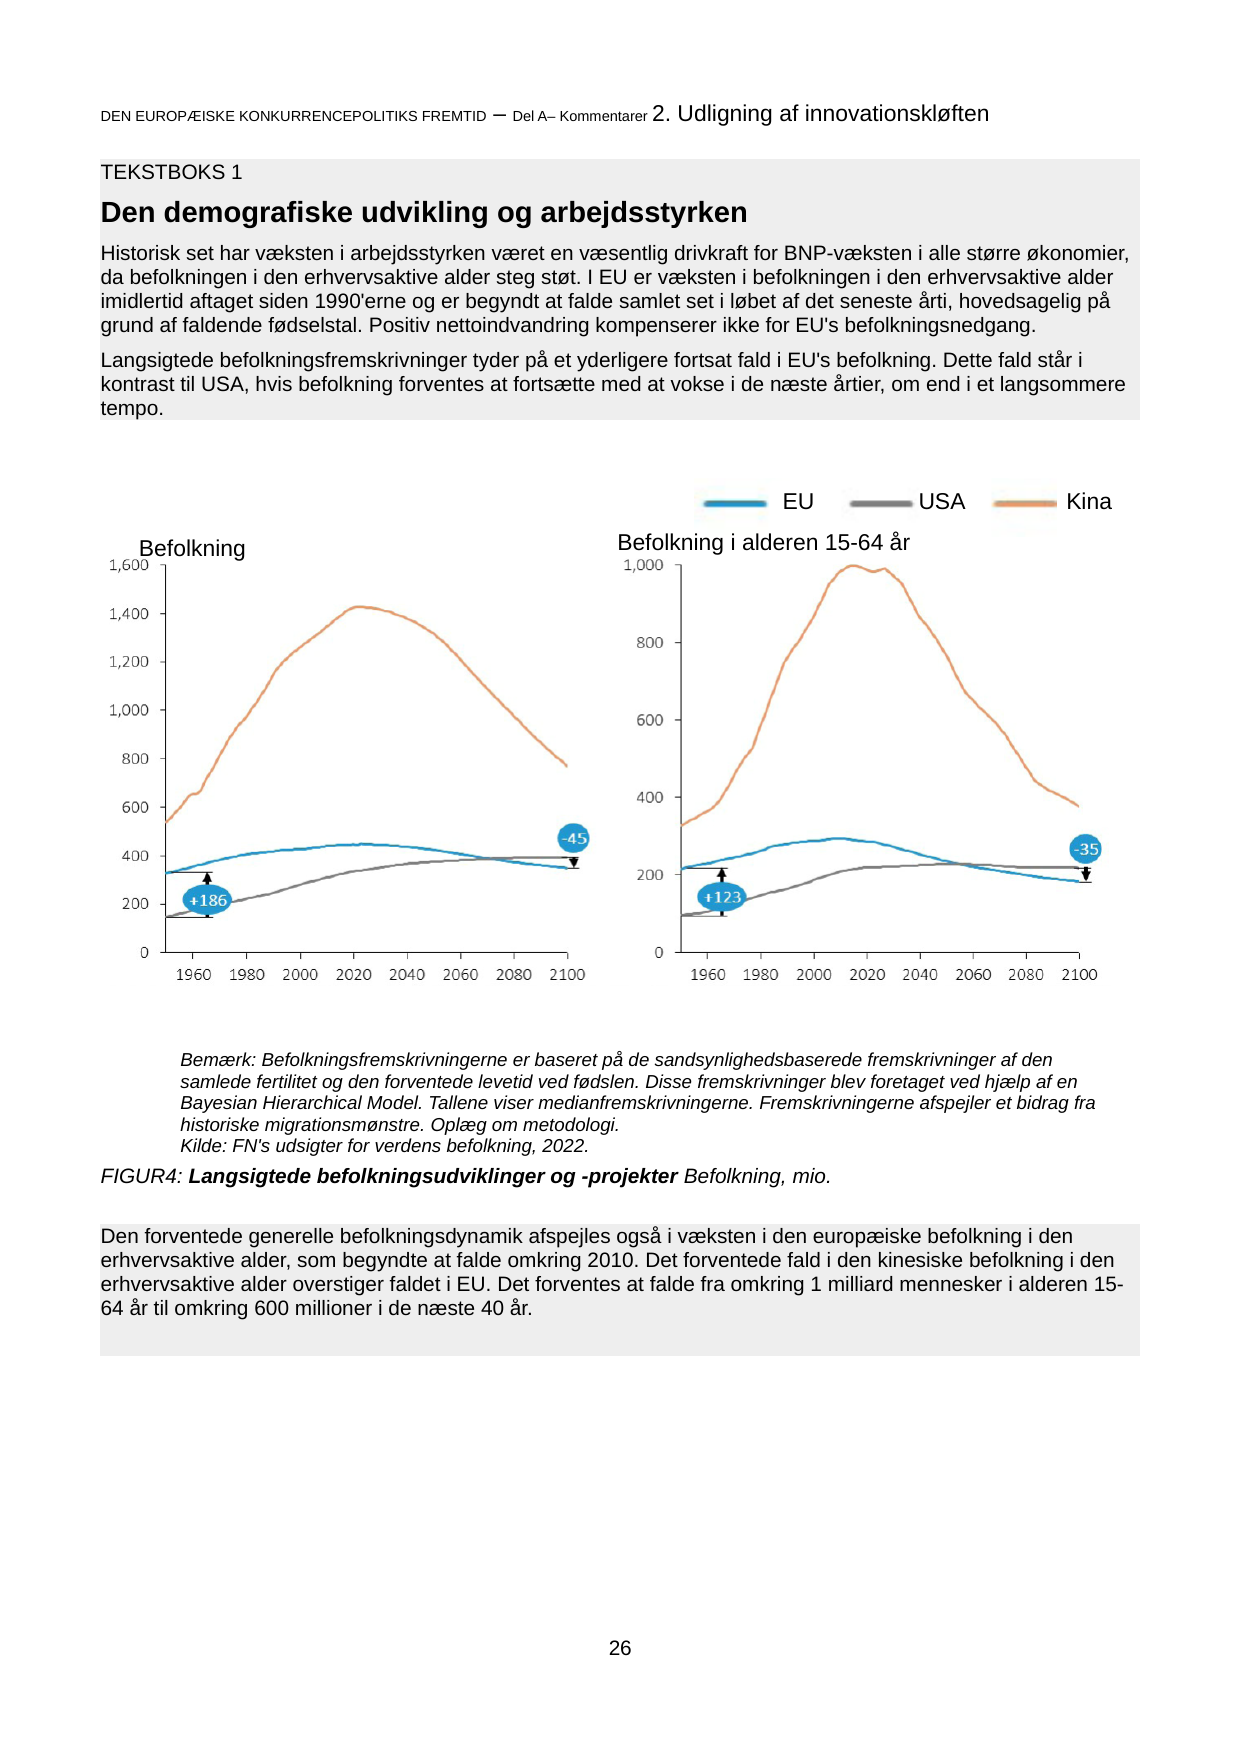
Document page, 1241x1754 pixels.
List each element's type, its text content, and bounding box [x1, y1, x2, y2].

text Den forventede generelle befolkningsdynamik afspejles også i væksten i den europæiske befolkning i den erhvervsaktive alder, som begyndte at falde omkring 2010. Det forventede fald i den kinesiske befolkning i den erhvervsaktive alder overstiger faldet i EU. Det forventes at falde fra omkring 1 milliard mennesker i alderen 15-64 år til omkring 600 millioner i de næste 40 år. [100, 1224, 1140, 1320]
text FIGUR4: Langsigtede befolkningsudviklinger og -projekter Befolkning, mio. [100, 491, 1152, 1188]
picture [694, 478, 1057, 537]
picture [100, 555, 1111, 986]
text Den demografiske udvikling og arbejdsstyrken [100, 195, 1140, 229]
text Historisk set har væksten i arbejdsstyrken været en væsentlig drivkraft for BNP-væksten i alle større økonomier, da befolkningen i den erhvervsaktive alder steg støt. I EU er væksten i befolkningen i den erhvervsaktive alder imidlertid aftaget siden 1990'erne og er begyndt at falde samlet set i løbet af det seneste årti, hovedsagelig på grund af faldende fødselstal. Positiv nettoindvandring kompenserer ikke for EU's befolkningsnedgang. [100, 241, 1140, 336]
text TEKSTBOKS 1 [100, 159, 1140, 183]
text Langsigtede befolkningsfremskrivninger tyder på et yderligere fortsat fald i EU's befolkning. Dette fald står i kontrast til USA, hvis befolkning forventes at fortsætte med at vokse i de næste årtier, om end i et langsommere tempo. [100, 348, 1140, 420]
